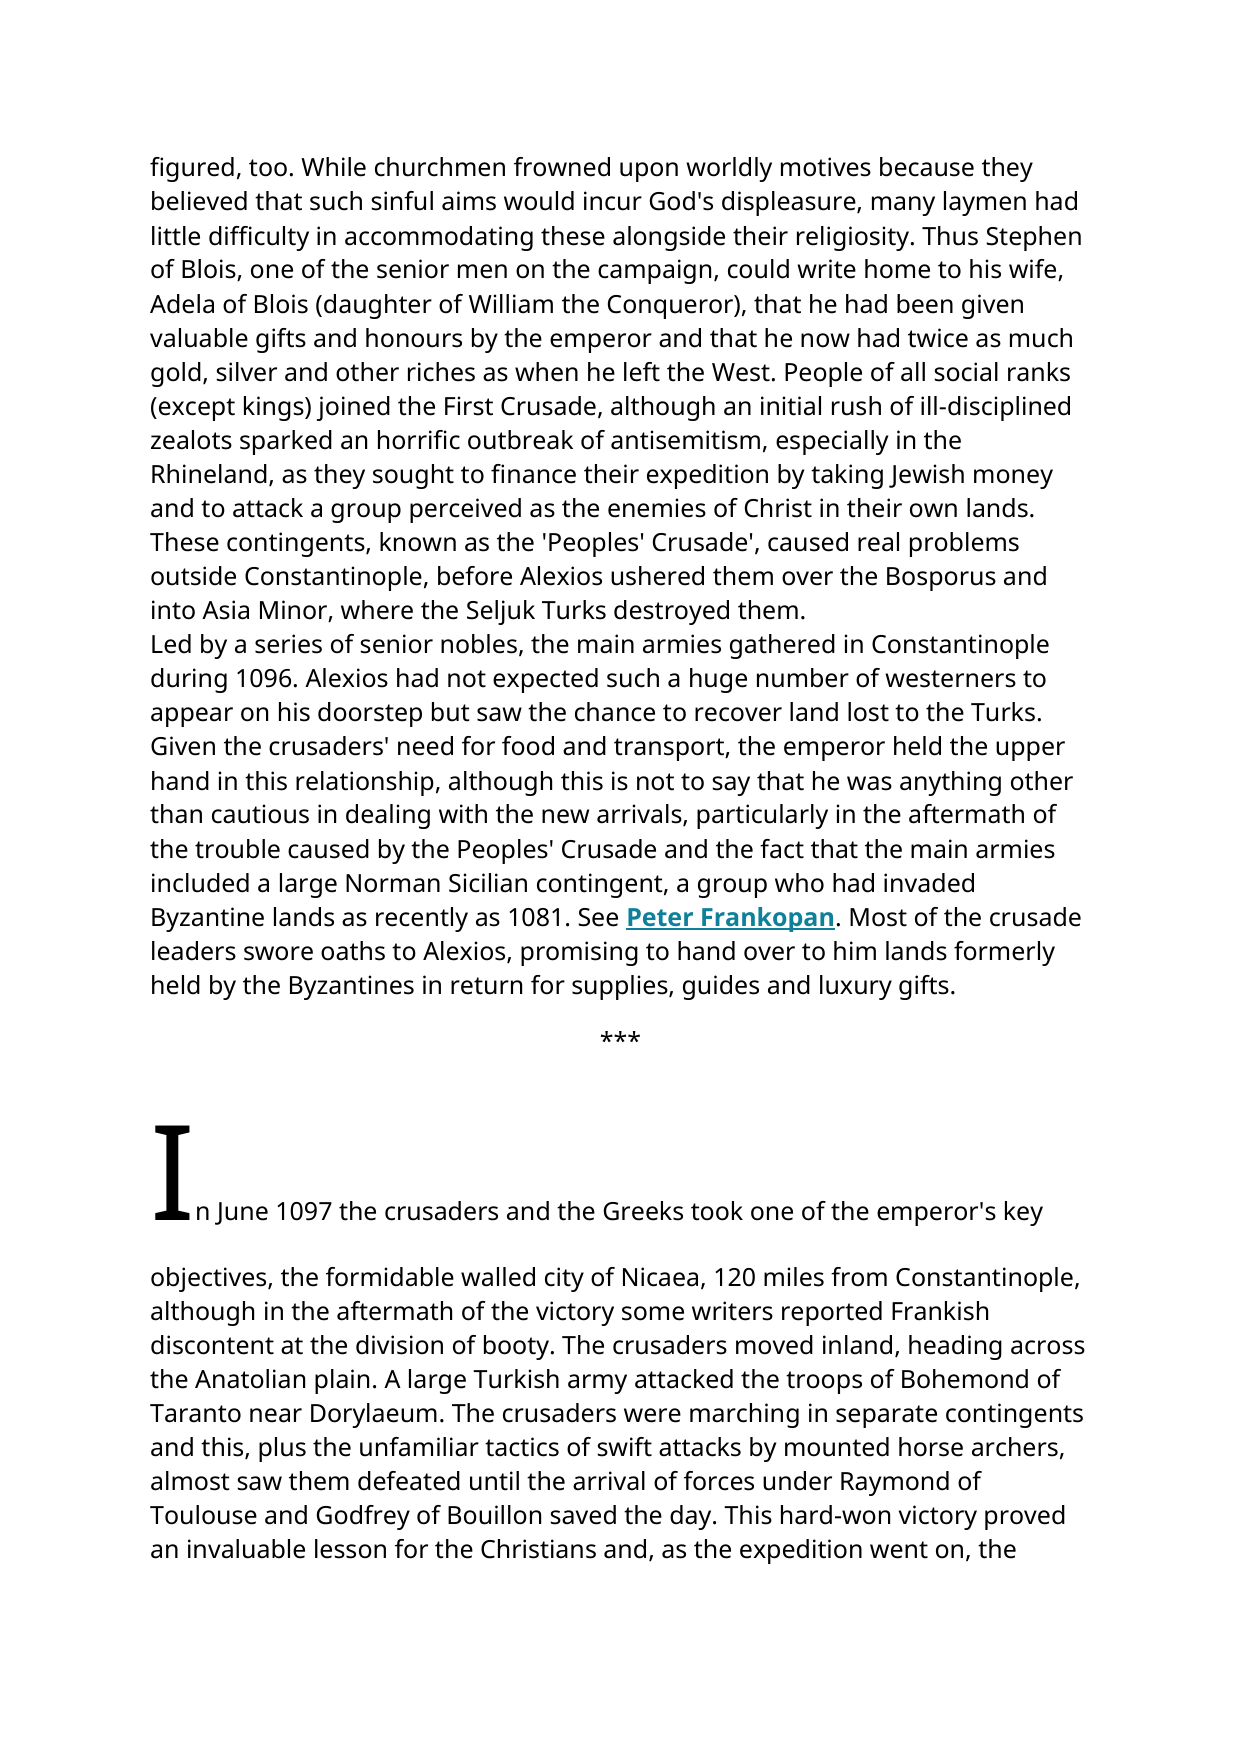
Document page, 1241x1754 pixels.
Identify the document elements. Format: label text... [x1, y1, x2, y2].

text figured, too. While churchmen frowned upon worldly motives because they believed that such sinful aims would incur God's displeasure, many laymen had little difficulty in accommodating these alongside their religiosity. Thus Stephen of Blois, one of the senior men on the campaign, could write home to his wife, Adela of Blois (daughter of William the Conqueror), that he had been given valuable gifts and honours by the emperor and that he now had twice as much gold, silver and other riches as when he left the West. People of all social ranks (except kings) joined the First Crusade, although an initial rush of ill-disciplined zealots sparked an horrific outbreak of antisemitism, especially in the Rhineland, as they sought to finance their expedition by taking Jewish money and to attack a group perceived as the enemies of Christ in their own lands. These contingents, known as the 'Peoples' Crusade', caused real problems outside Constantinople, before Alexios ushered them over the Bosporus and into Asia Minor, where the Seljuk Turks destroyed them. [150, 150, 1090, 627]
text In June 1097 the crusaders and the Greeks took one of the emperor's key objectives, the formidable walled city of Nicaea, 120 miles from Constantinople, although in the aftermath of the victory some writers reported Frankish discontent at the division of booty. The crusaders moved inland, heading across the Anatolian plain. A large Turkish army attacked the troops of Bohemond of Taranto near Dorylaeum. The crusaders were marching in separate contingents and this, plus the unfamiliar tactics of swift attacks by mounted horse archers, almost saw them defeated until the arrival of forces under Raymond of Toulouse and Godfrey of Bouillon saved the day. This hard-won victory proved an invaluable lesson for the Christians and, as the expedition went on, the [150, 1079, 1090, 1566]
text *** [150, 1023, 1090, 1057]
text Led by a series of senior nobles, the main armies gathered in Constantinople during 1096. Alexios had not expected such a huge number of westerners to appear on his doorstep but saw the chance to recover land lost to the Turks. Given the crusaders' need for food and transport, the emperor held the upper hand in this relationship, although this is not to say that he was anything other than cautious in dealing with the new arrivals, particularly in the aftermath of the trouble caused by the Peoples' Crusade and the fact that the main armies included a large Norman Sicilian contingent, a group who had invaded Byzantine lands as recently as 1081. See Peter Frankopan. Most of the crusade leaders swore oaths to Alexios, promising to hand over to him lands formerly held by the Byzantines in return for supplies, guides and luxury gifts. [150, 627, 1090, 1002]
